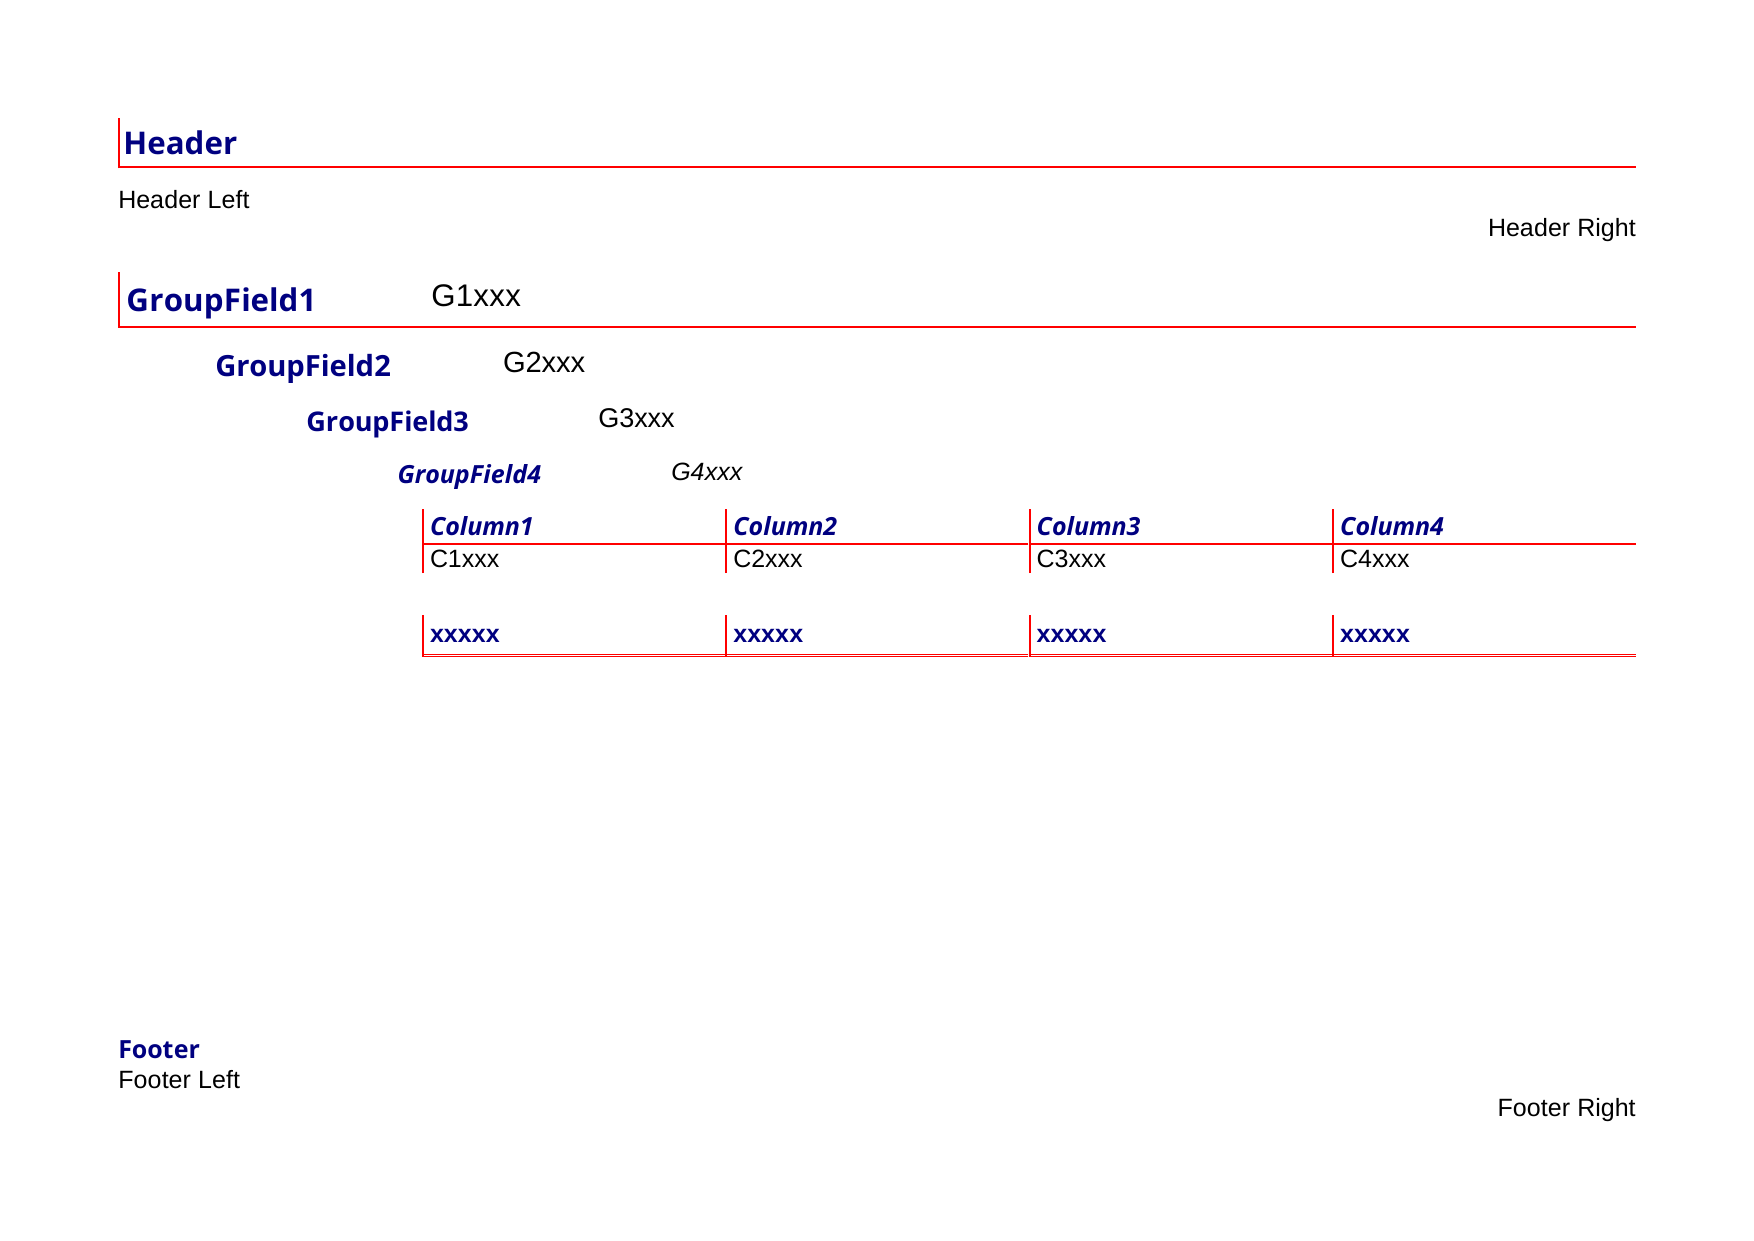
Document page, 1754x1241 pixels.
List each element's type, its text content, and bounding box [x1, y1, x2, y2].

table_header GroupField4 [391, 458, 665, 491]
table_header Column3 [1031, 509, 1332, 543]
table_header G1xxx [425, 272, 1636, 326]
table_header G2xxx [497, 346, 1636, 385]
table_header xxxxx [424, 615, 725, 654]
table_header GroupField2 [209, 346, 497, 385]
table_cell C3xxx [1031, 545, 1332, 573]
table_header Column1 [424, 509, 725, 543]
table_cell C2xxx [727, 545, 1028, 573]
table_header G4xxx [665, 458, 1636, 491]
table_header GroupField1 [120, 272, 425, 326]
table_header xxxxx [1334, 615, 1636, 654]
table_header xxxxx [727, 615, 1028, 654]
table_cell C4xxx [1334, 545, 1636, 573]
table_cell C1xxx [424, 545, 725, 573]
table_header xxxxx [1031, 615, 1332, 654]
table_header G3xxx [592, 403, 1636, 440]
table_header Column4 [1334, 509, 1636, 543]
table_header Column2 [727, 509, 1028, 543]
table_header GroupField3 [300, 403, 592, 440]
